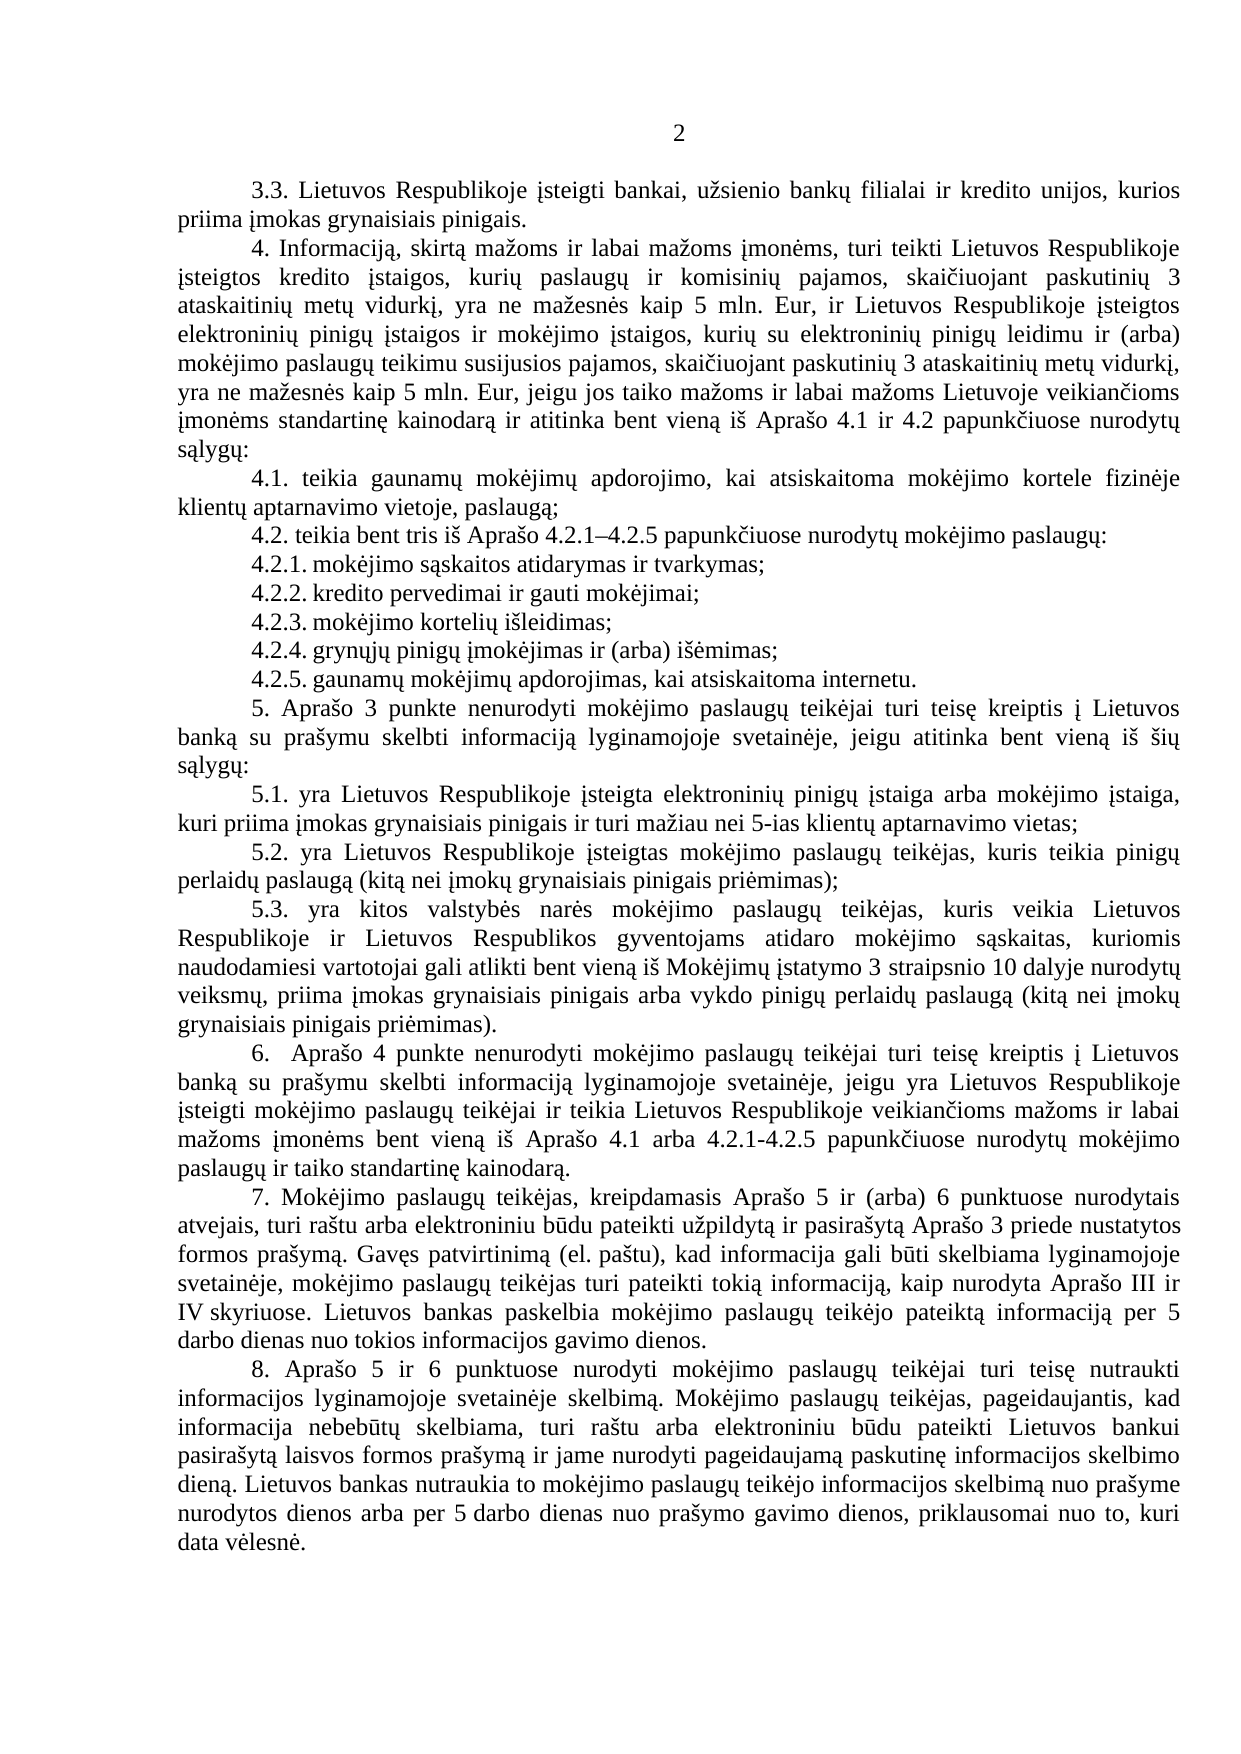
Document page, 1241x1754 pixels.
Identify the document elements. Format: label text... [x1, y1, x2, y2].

text 5.2. yra Lietuvos Respublikoje įsteigtas mokėjimo paslaugų teikėjas, kuris teikia pinigų perlaidų paslaugą (kitą nei įmokų grynaisiais pinigais priėmimas); [177, 837, 1181, 894]
text 4.2.1. mokėjimo sąskaitos atidarymas ir tvarkymas; [177, 549, 1181, 578]
text 7. Mokėjimo paslaugų teikėjas, kreipdamasis Aprašo 5 ir (arba) 6 punktuose nurodytais atvejais, turi raštu arba elektroniniu būdu pateikti užpildytą ir pasirašytą Aprašo 3 priede nustatytos formos prašymą. Gavęs patvirtinimą (el. paštu), kad informacija gali būti skelbiama lyginamojoje svetainėje, mokėjimo paslaugų teikėjas turi pateikti tokią informaciją, kaip nurodyta Aprašo III ir IV skyriuose. Lietuvos bankas paskelbia mokėjimo paslaugų teikėjo pateiktą informaciją per 5 darbo dienas nuo tokios informacijos gavimo dienos. [177, 1182, 1181, 1354]
text 5. Aprašo 3 punkte nenurodyti mokėjimo paslaugų teikėjai turi teisę kreiptis į Lietuvos banką su prašymu skelbti informaciją lyginamojoje svetainėje, jeigu atitinka bent vieną iš šių sąlygų: [177, 693, 1181, 779]
text 4.2. teikia bent tris iš Aprašo 4.2.1–4.2.5 papunkčiuose nurodytų mokėjimo paslaugų: [177, 521, 1181, 549]
text 8. Aprašo 5 ir 6 punktuose nurodyti mokėjimo paslaugų teikėjai turi teisę nutraukti informacijos lyginamojoje svetainėje skelbimą. Mokėjimo paslaugų teikėjas, pageidaujantis, kad informacija nebebūtų skelbiama, turi raštu arba elektroniniu būdu pateikti Lietuvos bankui pasirašytą laisvos formos prašymą ir jame nurodyti pageidaujamą paskutinę informacijos skelbimo dieną. Lietuvos bankas nutraukia to mokėjimo paslaugų teikėjo informacijos skelbimą nuo prašyme nurodytos dienos arba per 5 darbo dienas nuo prašymo gavimo dienos, priklausomai nuo to, kuri data vėlesnė. [177, 1354, 1181, 1556]
text 5.1. yra Lietuvos Respublikoje įsteigta elektroninių pinigų įstaiga arba mokėjimo įstaiga, kuri priima įmokas grynaisiais pinigais ir turi mažiau nei 5-ias klientų aptarnavimo vietas; [177, 779, 1181, 837]
text 3.3. Lietuvos Respublikoje įsteigti bankai, užsienio bankų filialai ir kredito unijos, kurios priima įmokas grynaisiais pinigais. [177, 176, 1181, 233]
text 4. Informaciją, skirtą mažoms ir labai mažoms įmonėms, turi teikti Lietuvos Respublikoje įsteigtos kredito įstaigos, kurių paslaugų ir komisinių pajamos, skaičiuojant paskutinių 3 ataskaitinių metų vidurkį, yra ne mažesnės kaip 5 mln. Eur, ir Lietuvos Respublikoje įsteigtos elektroninių pinigų įstaigos ir mokėjimo įstaigos, kurių su elektroninių pinigų leidimu ir (arba) mokėjimo paslaugų teikimu susijusios pajamos, skaičiuojant paskutinių 3 ataskaitinių metų vidurkį, yra ne mažesnės kaip 5 mln. Eur, jeigu jos taiko mažoms ir labai mažoms Lietuvoje veikiančioms įmonėms standartinę kainodarą ir atitinka bent vieną iš Aprašo 4.1 ir 4.2 papunkčiuose nurodytų sąlygų: [177, 233, 1181, 463]
text 5.3. yra kitos valstybės narės mokėjimo paslaugų teikėjas, kuris veikia Lietuvos Respublikoje ir Lietuvos Respublikos gyventojams atidaro mokėjimo sąskaitas, kuriomis naudodamiesi vartotojai gali atlikti bent vieną iš Mokėjimų įstatymo 3 straipsnio 10 dalyje nurodytų veiksmų, priima įmokas grynaisiais pinigais arba vykdo pinigų perlaidų paslaugą (kitą nei įmokų grynaisiais pinigais priėmimas). [177, 894, 1181, 1038]
text 4.2.2. kredito pervedimai ir gauti mokėjimai; [177, 578, 1181, 607]
text 4.1. teikia gaunamų mokėjimų apdorojimo, kai atsiskaitoma mokėjimo kortele fizinėje klientų aptarnavimo vietoje, paslaugą; [177, 463, 1181, 521]
text 4.2.4. grynųjų pinigų įmokėjimas ir (arba) išėmimas; [177, 636, 1181, 664]
text 6. Aprašo 4 punkte nenurodyti mokėjimo paslaugų teikėjai turi teisę kreiptis į Lietuvos banką su prašymu skelbti informaciją lyginamojoje svetainėje, jeigu yra Lietuvos Respublikoje įsteigti mokėjimo paslaugų teikėjai ir teikia Lietuvos Respublikoje veikiančioms mažoms ir labai mažoms įmonėms bent vieną iš Aprašo 4.1 arba 4.2.1-4.2.5 papunkčiuose nurodytų mokėjimo paslaugų ir taiko standartinę kainodarą. [177, 1038, 1181, 1182]
text 4.2.5. gaunamų mokėjimų apdorojimas, kai atsiskaitoma internetu. [177, 664, 1181, 693]
text 4.2.3. mokėjimo kortelių išleidimas; [177, 607, 1181, 636]
